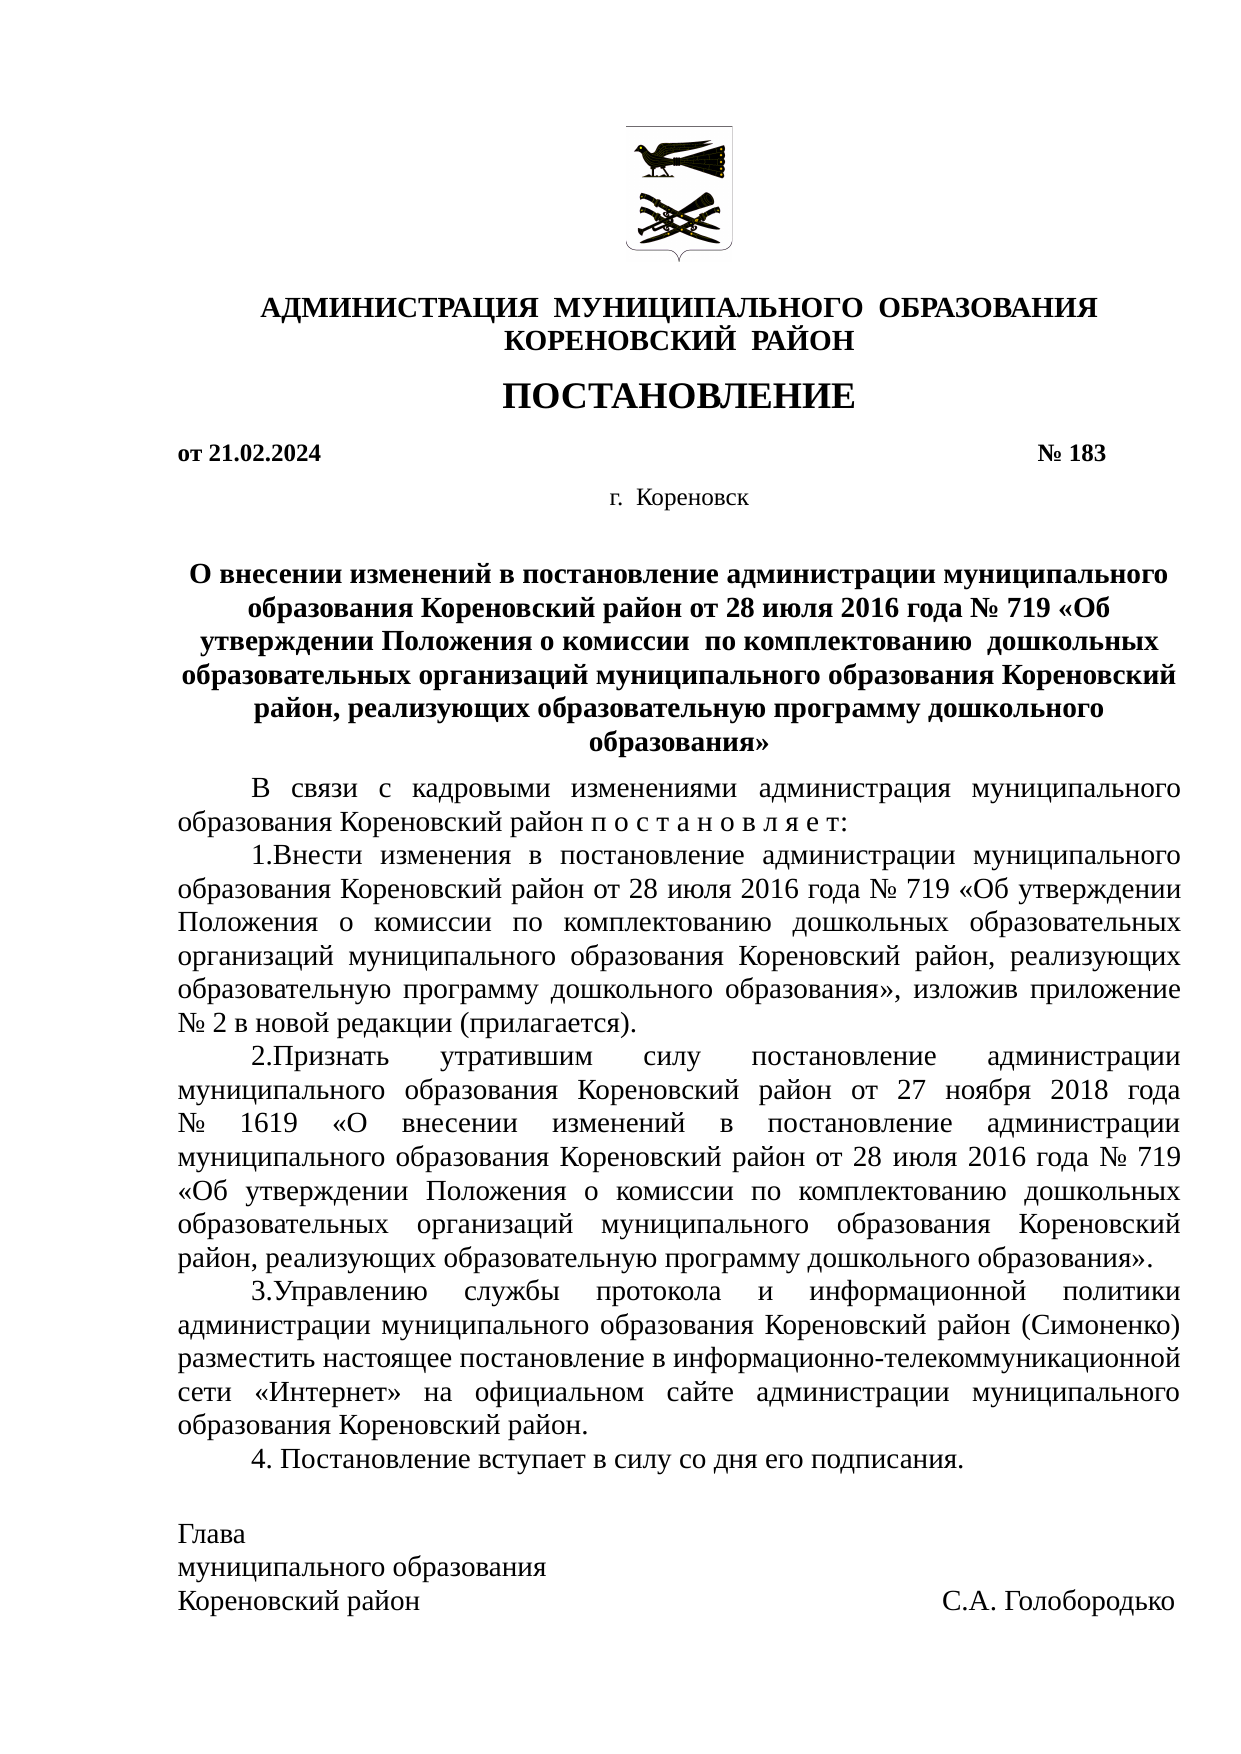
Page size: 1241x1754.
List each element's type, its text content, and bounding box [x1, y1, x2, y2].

text 3.Управлению службы протокола и информационной политики администрации муниципального образования Кореновский район (Симоненко) разместить настоящее постановление в информационно-телекоммуникационной сети «Интернет» на официальном сайте администрации муниципального образования Кореновский район. [177, 1273, 1181, 1441]
text Кореновский район С.А. Голобородько [177, 1583, 1181, 1616]
text В связи с кадровыми изменениями администрация муниципального образования Кореновский район п о с т а н о в л я е т: [177, 770, 1181, 837]
text муниципального образования [177, 1549, 1181, 1583]
text 2.Признать утратившим силу постановление администрации муниципального образования Кореновский район от 27 ноября 2018 года № 1619 «О внесении изменений в постановление администрации муниципального образования Кореновский район от 28 июля 2016 года № 719 «Об утверждении Положения о комиссии по комплектованию дошкольных образовательных организаций муниципального образования Кореновский район, реализующих образовательную программу дошкольного образования». [177, 1038, 1181, 1273]
picture [626, 126, 733, 262]
text 4. Постановление вступает в силу со дня его подписания. [177, 1441, 1181, 1474]
text О внесении изменений в постановление администрации муниципального образования Кореновский район от 28 июля 2016 года № 719 «Об утверждении Положения о комиссии по комплектованию дошкольных образовательных организаций муниципального образования Кореновский район, реализующих образовательную программу дошкольного образования» [177, 556, 1181, 758]
subtitle ПОСТАНОВЛЕНИЕ [177, 374, 1181, 417]
text от 21.02.2024 № 183 [177, 438, 1181, 467]
subtitle АДМИНИСТРАЦИЯ МУНИЦИПАЛЬНОГО ОБРАЗОВАНИЯ [177, 290, 1181, 323]
text г. Кореновск [177, 482, 1181, 510]
text 1.Внести изменения в постановление администрации муниципального образования Кореновский район от 28 июля 2016 года № 719 «Об утверждении Положения о комиссии по комплектованию дошкольных образовательных организаций муниципального образования Кореновский район, реализующих образовательную программу дошкольного образования», изложив приложение № 2 в новой редакции (прилагается). [177, 837, 1181, 1038]
subtitle КОРЕНОВСКИЙ РАЙОН [177, 323, 1181, 357]
text Глава [177, 1516, 1181, 1549]
